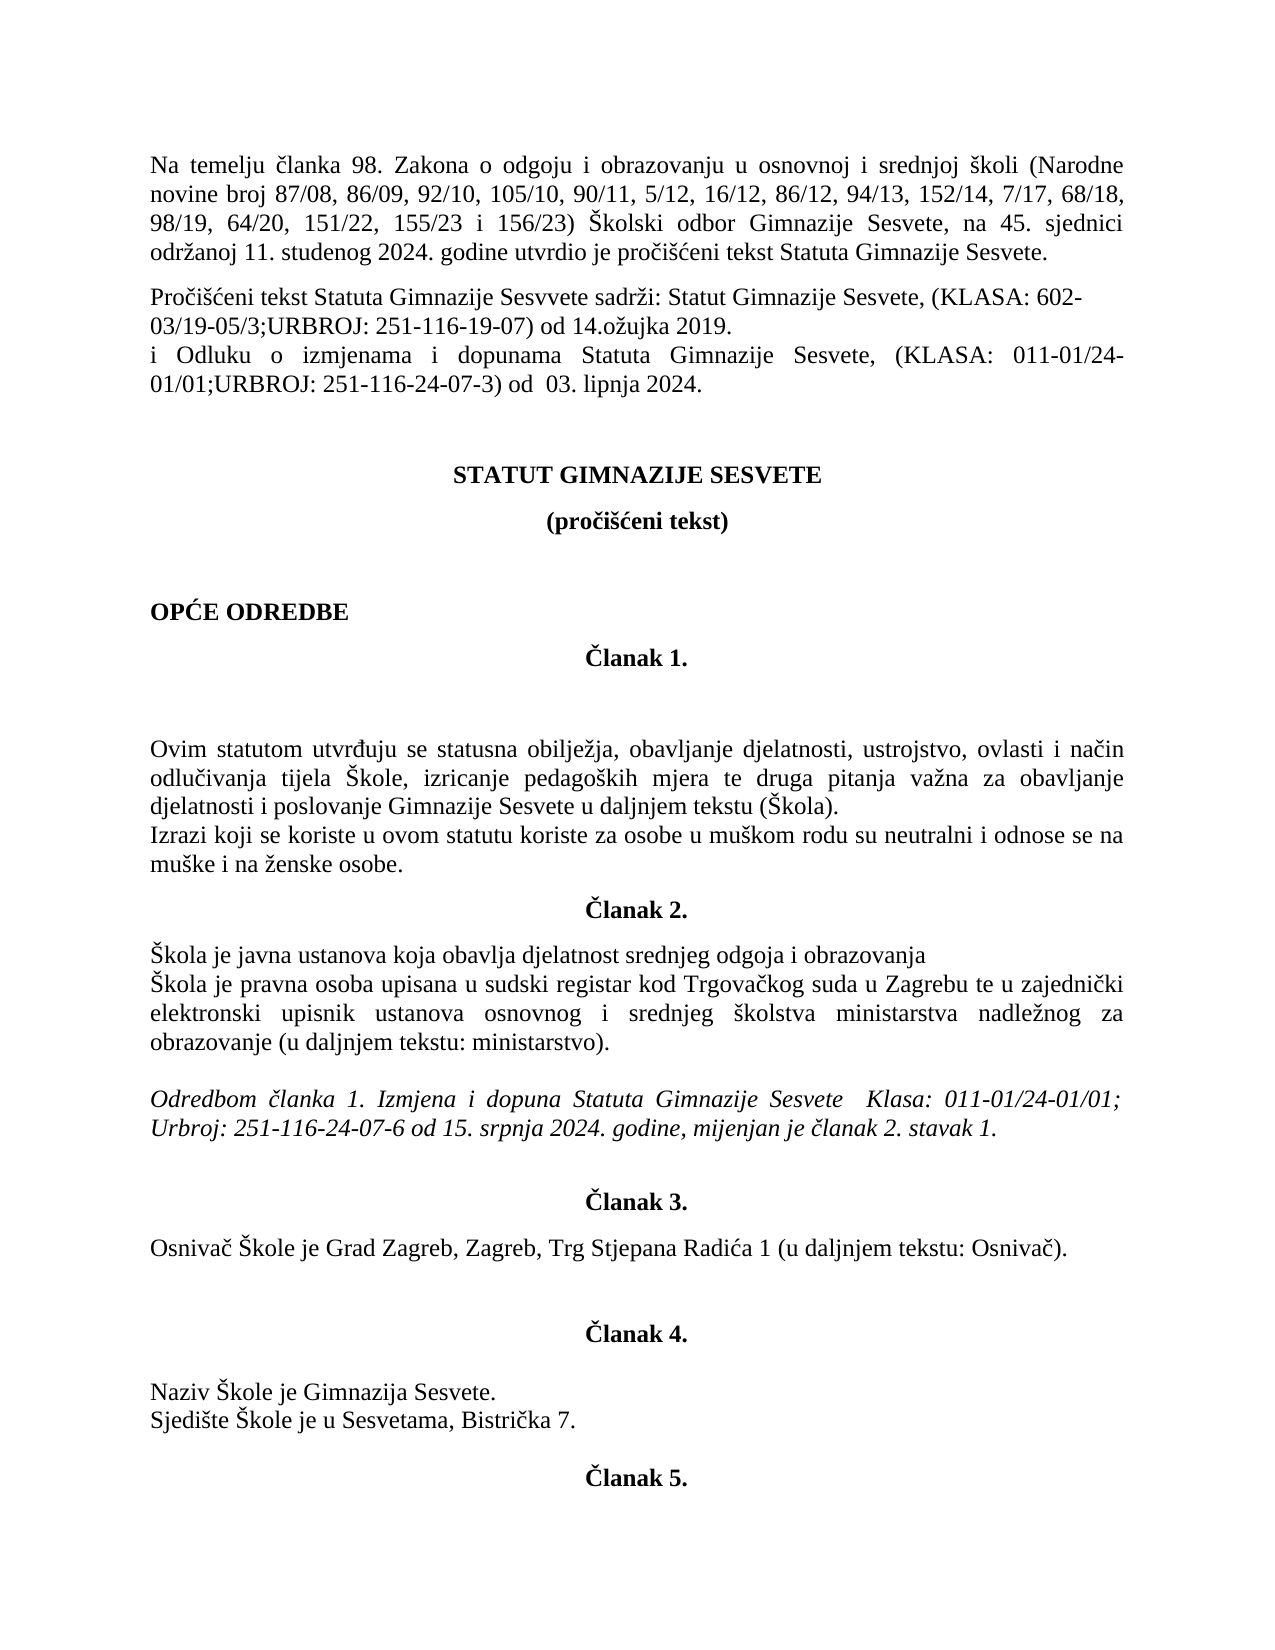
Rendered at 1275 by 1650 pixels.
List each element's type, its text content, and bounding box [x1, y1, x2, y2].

text Škola je javna ustanova koja obavlja djelatnost srednjeg odgoja i obrazovanja [150, 940, 1125, 969]
text Osnivač Škole je Grad Zagreb, Zagreb, Trg Stjepana Radića 1 (u daljnjem tekstu: Osnivač). [150, 1233, 1125, 1262]
text OPĆE ODREDBE [150, 597, 1125, 626]
text Pročišćeni tekst Statuta Gimnazije Sesvvete sadrži: Statut Gimnazije Sesvete, (KLASA: 602-03/19-05/3;URBROJ: 251-116-19-07) od 14.ožujka 2019. [150, 282, 1125, 340]
text Članak 1. [150, 643, 1123, 671]
text Članak 4. [150, 1319, 1123, 1348]
text Škola je pravna osoba upisana u sudski registar kod Trgovačkog suda u Zagrebu te u zajednički elektronski upisnik ustanova osnovnog i srednjeg školstva ministarstva nadležnog za obrazovanje (u daljnjem tekstu: ministarstvo). [150, 969, 1125, 1055]
text Ovim statutom utvrđuju se statusna obilježja, obavljanje djelatnosti, ustrojstvo, ovlasti i način odlučivanja tijela Škole, izricanje pedagoških mjera te druga pitanja važna za obavljanje djelatnosti i poslovanje Gimnazije Sesvete u daljnjem tekstu (Škola). [150, 734, 1125, 820]
text Odredbom članka 1. Izmjena i dopuna Statuta Gimnazije Sesvete Klasa: 011-01/24-01/01; Urbroj: 251-116-24-07-6 od 15. srpnja 2024. godine, mijenjan je članak 2. stavak 1. [150, 1084, 1125, 1142]
text Članak 3. [150, 1187, 1123, 1216]
text Članak 2. [150, 895, 1123, 923]
text Na temelju članka 98. Zakona o odgoju i obrazovanju u osnovnoj i srednjoj školi (Narodne novine broj 87/08, 86/09, 92/10, 105/10, 90/11, 5/12, 16/12, 86/12, 94/13, 152/14, 7/17, 68/18, 98/19, 64/20, 151/22, 155/23 i 156/23) Školski odbor Gimnazije Sesvete, na 45. sjednici održanoj 11. studenog 2024. godine utvrdio je pročišćeni tekst Statuta Gimnazije Sesvete. [150, 150, 1125, 266]
text Naziv Škole je Gimnazija Sesvete. [150, 1377, 1125, 1405]
text Izrazi koji se koriste u ovom statutu koriste za osobe u muškom rodu su neutralni i odnose se na muške i na ženske osobe. [150, 820, 1125, 878]
text i Odluku o izmjenama i dopunama Statuta Gimnazije Sesvete, (KLASA: 011-01/24-01/01;URBROJ: 251-116-24-07-3) od 03. lipnja 2024. [150, 340, 1125, 398]
text Sjedište Škole je u Sesvetama, Bistrička 7. [150, 1405, 1125, 1434]
text STATUT GIMNAZIJE SESVETE [150, 460, 1125, 489]
text Članak 5. [150, 1463, 1123, 1492]
text (pročišćeni tekst) [150, 506, 1125, 534]
